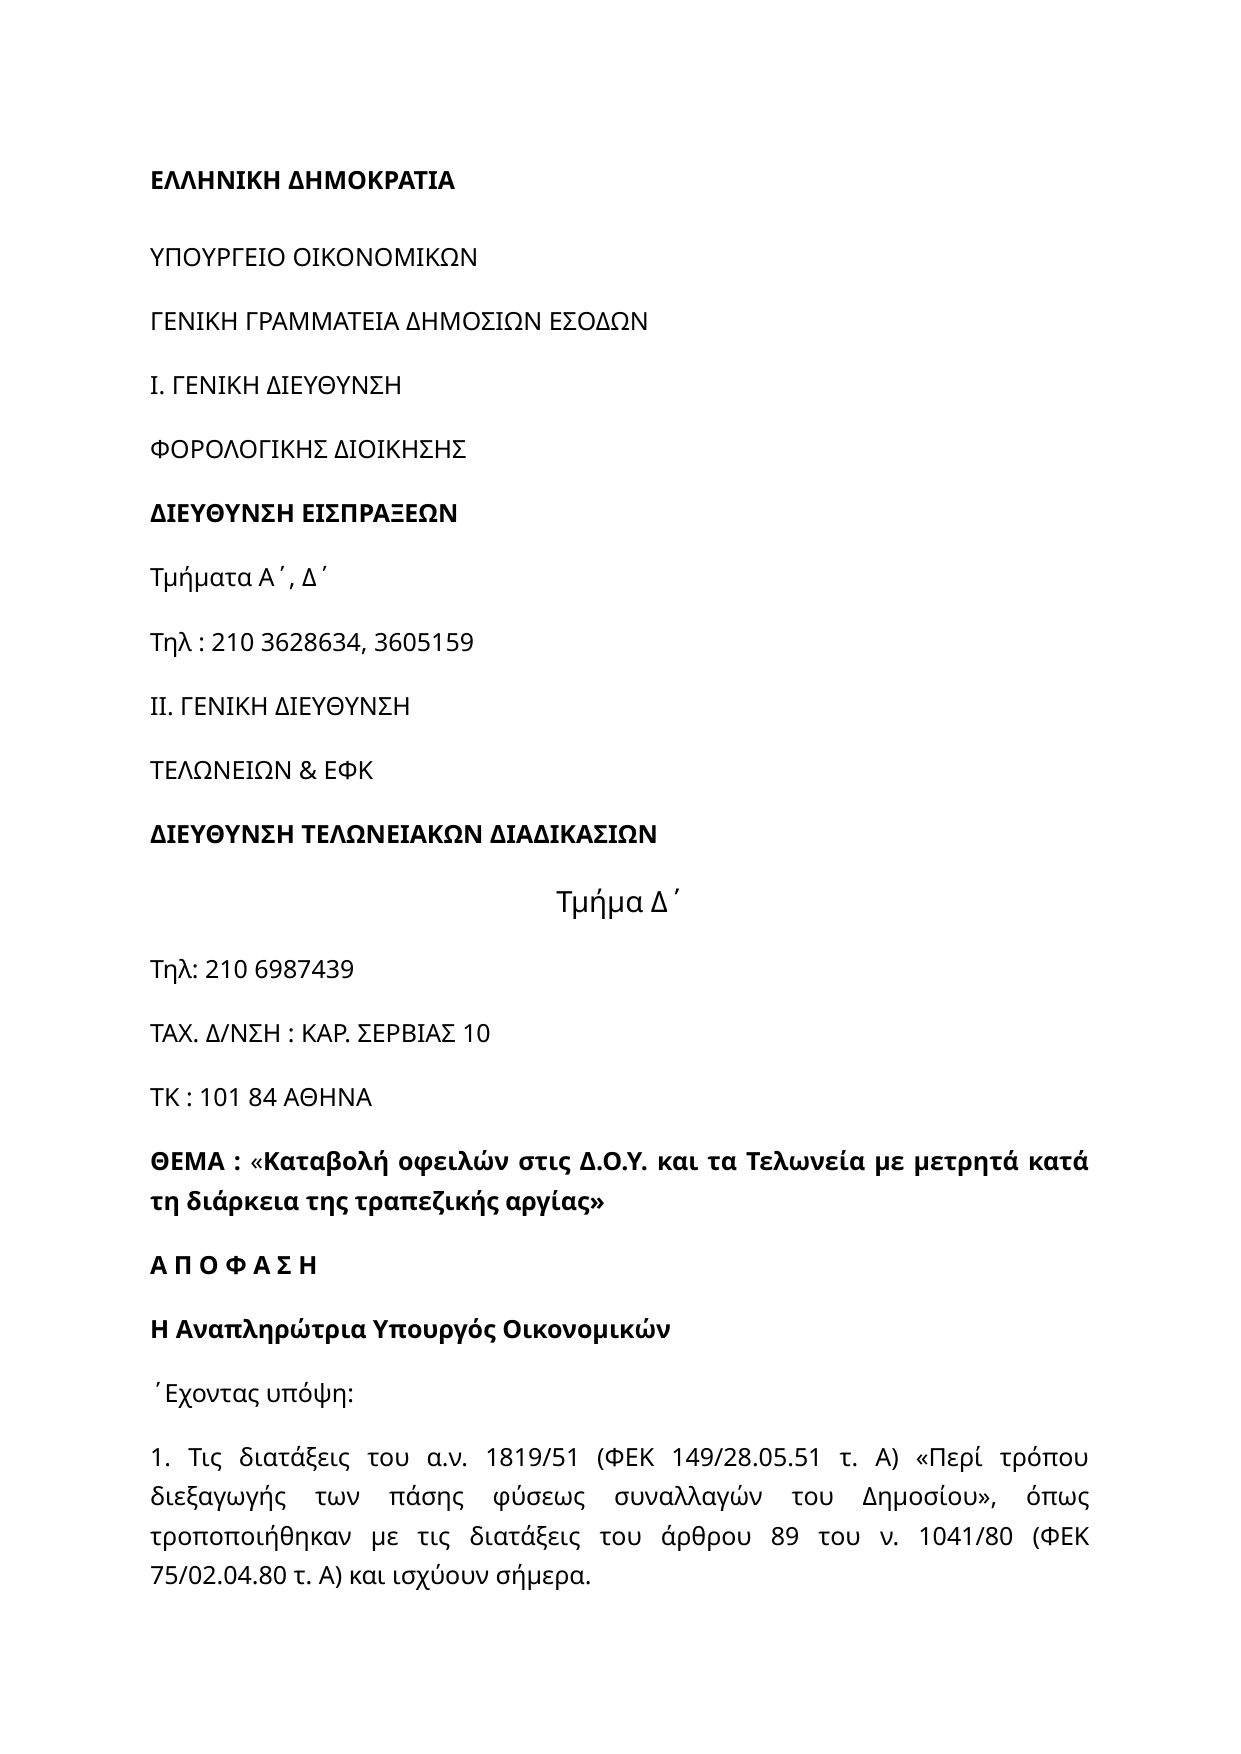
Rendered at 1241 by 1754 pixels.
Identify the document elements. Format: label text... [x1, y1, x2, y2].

text Τηλ: 210 6987439 [150, 951, 1090, 986]
text ΤΕΛΩΝΕΙΩΝ & ΕΦΚ [150, 752, 1090, 787]
text Η Αναπληρώτρια Υπουργός Οικονομικών [150, 1311, 1090, 1346]
text ΄Εχοντας υπόψη: [150, 1376, 1090, 1410]
text Α Π Ο Φ Α Σ Η [150, 1247, 1090, 1281]
text ΦΟΡΟΛΟΓΙΚΗΣ ΔΙΟΙΚΗΣΗΣ [150, 432, 1090, 466]
text ΤΚ : 101 84 ΑΘΗΝΑ [150, 1080, 1090, 1114]
text ΘΕΜΑ : «Καταβολή οφειλών στις Δ.Ο.Υ. και τα Τελωνεία με μετρητά κατά τη διάρκεια της τραπεζικής αργίας» [150, 1144, 1090, 1217]
text ΙΙ. ΓΕΝΙΚΗ ΔΙΕΥΘΥΝΣΗ [150, 688, 1090, 722]
text Ι. ΓΕΝΙΚΗ ΔΙΕΥΘΥΝΣΗ [150, 367, 1090, 402]
text ΔΙΕΥΘΥΝΣΗ ΤΕΛΩΝΕΙΑΚΩΝ ΔΙΑΔΙΚΑΣΙΩΝ [150, 817, 1090, 851]
text ΤΑΧ. Δ/ΝΣΗ : ΚΑΡ. ΣΕΡΒΙΑΣ 10 [150, 1016, 1090, 1050]
text Τμήματα Α΄, Δ΄ [150, 560, 1090, 594]
text ΥΠΟΥΡΓΕΙΟ ΟΙΚΟΝΟΜΙΚΩΝ [150, 239, 1090, 273]
text ΔΙΕΥΘΥΝΣΗ ΕΙΣΠΡΑΞΕΩΝ [150, 496, 1090, 530]
text Τηλ : 210 3628634, 3605159 [150, 624, 1090, 658]
subtitle Τμήμα Δ΄ [150, 881, 1090, 921]
text 1. Τις διατάξεις του α.ν. 1819/51 (ΦΕΚ 149/28.05.51 τ. Α) «Περί τρόπου διεξαγωγής των πάσης φύσεως συναλλαγών του Δημοσίου», όπως τροποποιήθηκαν με τις διατάξεις του άρθρου 89 του ν. 1041/80 (ΦΕΚ 75/02.04.80 τ. Α) και ισχύουν σήμερα. [150, 1440, 1090, 1591]
text ΓΕΝΙΚΗ ΓΡΑΜΜΑΤΕΙΑ ΔΗΜΟΣΙΩΝ ΕΣΟΔΩΝ [150, 303, 1090, 337]
title ΕΛΛΗΝΙΚΗ ΔΗΜΟΚΡΑΤΙΑ [150, 162, 1090, 197]
